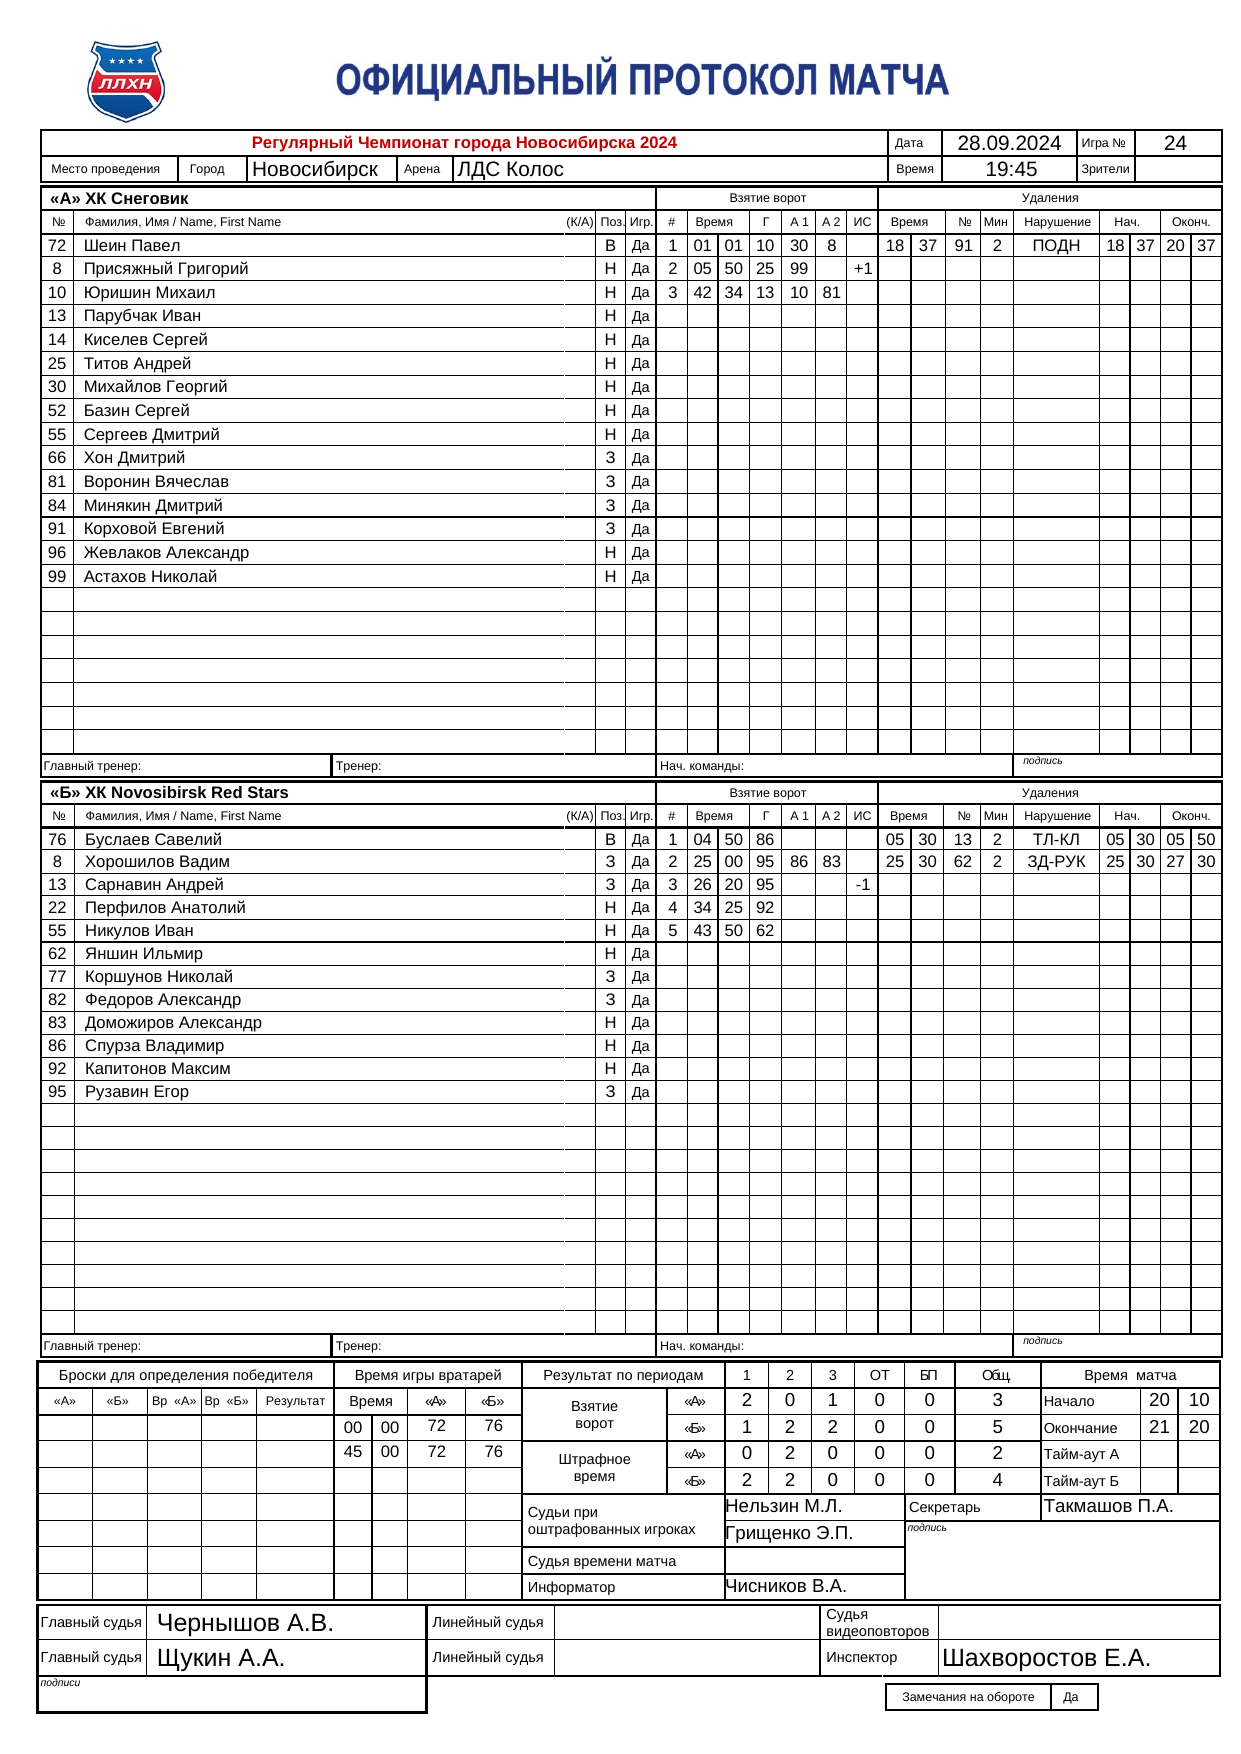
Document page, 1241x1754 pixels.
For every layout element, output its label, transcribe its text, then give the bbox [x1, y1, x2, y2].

table_cell 00 [719, 850, 749, 872]
table_cell [750, 1242, 781, 1264]
table_cell [626, 1104, 655, 1126]
table_cell 72 [408, 1416, 465, 1440]
table_cell 2 [726, 1468, 768, 1493]
table_cell [782, 966, 815, 987]
table_cell [688, 494, 717, 516]
table_cell 3 [657, 281, 687, 303]
table_cell 86 [42, 1035, 74, 1057]
table_cell [719, 1173, 749, 1195]
table_cell Чернышов А.В. [147, 1606, 425, 1639]
table_cell [1100, 541, 1129, 564]
table_cell 62 [42, 943, 74, 964]
table_cell Поз. [596, 805, 625, 826]
table_cell Минякин Дмитрий [74, 494, 564, 516]
table_cell [719, 943, 749, 964]
table_cell [1131, 1265, 1160, 1287]
table_cell [688, 1288, 717, 1310]
table_cell [1100, 989, 1129, 1011]
table_cell [657, 470, 687, 493]
table_header Регулярный Чемпионат города Новосибирска 2024 [42, 131, 887, 155]
table_cell [1014, 376, 1099, 398]
table_cell 2 [769, 1415, 811, 1440]
table_cell [1100, 683, 1129, 706]
table_cell 0 [855, 1415, 904, 1440]
table_cell [981, 896, 1013, 918]
table_cell [782, 1127, 815, 1149]
table_cell [39, 1547, 92, 1573]
table_cell [688, 1311, 717, 1333]
table_cell «А» [408, 1389, 465, 1413]
table_cell [847, 829, 877, 849]
table_cell [879, 257, 910, 280]
table_cell Хон Дмитрий [74, 446, 564, 469]
table_cell Н [596, 896, 625, 918]
table_cell [626, 1173, 655, 1195]
table_cell [688, 966, 717, 987]
table_cell «Б» [93, 1389, 147, 1413]
table_cell [750, 966, 781, 987]
table_cell [879, 1173, 910, 1195]
table_cell [912, 376, 945, 398]
table_cell [1100, 1219, 1129, 1241]
table_cell [782, 1012, 815, 1033]
table_cell [912, 1150, 943, 1172]
table_cell [1161, 730, 1190, 753]
table_cell [626, 1242, 655, 1264]
table_cell [1100, 1035, 1129, 1057]
table_cell [1161, 257, 1190, 280]
table_cell [782, 989, 815, 1011]
table_cell 43 [688, 920, 717, 941]
table_cell [688, 588, 717, 611]
table_cell Мин [981, 805, 1013, 826]
table_cell 3 [657, 874, 687, 895]
table_cell [750, 423, 781, 445]
table_header Удаления [879, 188, 1221, 209]
table_cell Штрафное время [523, 1442, 666, 1493]
table_cell [1100, 281, 1129, 303]
table_cell [688, 1035, 717, 1057]
table_cell Нач. команды: [657, 755, 1012, 776]
table_cell [1131, 943, 1160, 964]
table_cell [39, 1494, 92, 1520]
table_cell [596, 612, 625, 634]
table_cell [626, 1219, 655, 1241]
table_cell [202, 1494, 256, 1520]
table_cell [981, 943, 1013, 964]
table_cell [816, 707, 846, 729]
table_cell 52 [42, 399, 73, 422]
table_cell 50 [719, 829, 749, 849]
table_cell [596, 1242, 625, 1264]
table_cell [719, 470, 749, 493]
table_cell 95 [42, 1081, 74, 1103]
table_cell [1161, 1196, 1190, 1218]
table_cell [1131, 305, 1160, 327]
table_cell 37 [912, 235, 945, 256]
table_cell [148, 1494, 201, 1520]
table_cell [428, 1677, 882, 1711]
table_header ОТ [855, 1363, 904, 1387]
table_cell [981, 1035, 1013, 1057]
table_cell [565, 1150, 595, 1172]
table_cell [657, 636, 687, 658]
table_cell [596, 1288, 625, 1310]
table_cell [688, 376, 717, 398]
table_cell [847, 707, 877, 729]
table_cell [782, 352, 815, 374]
table_cell Да [626, 896, 655, 918]
table_cell [782, 423, 815, 445]
table_cell [1161, 494, 1190, 516]
table_cell [1014, 1081, 1099, 1103]
table_cell [1131, 1242, 1160, 1264]
table_cell [719, 1196, 749, 1218]
table_cell [946, 707, 980, 729]
table_cell [847, 1127, 877, 1149]
table_cell [847, 494, 877, 516]
table_cell [782, 470, 815, 493]
table_cell Н [596, 920, 625, 941]
table_cell [944, 1127, 980, 1149]
table_cell [750, 446, 781, 469]
table_header Броски для определения победителя [39, 1363, 333, 1387]
table_cell [657, 1288, 687, 1310]
table_cell 0 [726, 1442, 768, 1467]
table_cell Н [596, 943, 625, 964]
table_cell [1014, 683, 1099, 706]
table_cell Игр. [626, 805, 655, 826]
table_cell [657, 518, 687, 540]
table_cell 8 [42, 257, 73, 280]
table_cell [1192, 1196, 1221, 1218]
table_cell Да [626, 399, 655, 422]
table_cell [750, 1035, 781, 1057]
table_cell 2 [769, 1468, 811, 1493]
table_cell [626, 1265, 655, 1287]
table_cell [782, 943, 815, 964]
table_cell [555, 1606, 819, 1639]
table_cell В [596, 235, 625, 256]
table_cell [148, 1547, 201, 1573]
table_cell Парубчак Иван [74, 305, 564, 327]
table_cell [1161, 1242, 1190, 1264]
table_cell [42, 1265, 74, 1287]
table_cell [1131, 1104, 1160, 1126]
table_cell [782, 1150, 815, 1172]
table_cell Да [626, 1035, 655, 1057]
table_cell [944, 1242, 980, 1264]
table_cell Нач. [1100, 805, 1160, 826]
table_cell [335, 1494, 371, 1520]
table_cell З [596, 494, 625, 516]
table_cell [1161, 470, 1190, 493]
table_cell 55 [42, 920, 74, 941]
table_cell № [944, 805, 980, 826]
table_cell 2 [657, 257, 687, 280]
table_cell Фамилия, Имя / Name, First Name [74, 211, 565, 233]
table_cell Секретарь [906, 1495, 1040, 1520]
table_cell [782, 588, 815, 611]
table_cell [1131, 1196, 1160, 1218]
table_cell [782, 1081, 815, 1103]
table_cell [782, 376, 815, 398]
table_cell [1161, 518, 1190, 540]
table_cell [1131, 1012, 1160, 1033]
table_cell [657, 1127, 687, 1149]
table_cell [847, 352, 877, 374]
table_cell «Б» [668, 1468, 724, 1493]
table_cell [912, 565, 945, 587]
table_cell [719, 1081, 749, 1103]
table_cell Нач. команды: [657, 1335, 1012, 1356]
table_cell [847, 896, 877, 918]
table_header 1 [726, 1363, 768, 1387]
table_cell [1192, 565, 1221, 587]
table_cell [847, 423, 877, 445]
table_cell Результат [257, 1389, 333, 1413]
table_cell [257, 1441, 333, 1467]
table_cell [816, 446, 846, 469]
table_cell [816, 1104, 846, 1126]
table_cell 30 [912, 829, 943, 849]
table_cell [750, 1150, 781, 1172]
table_cell Сергеев Дмитрий [74, 423, 564, 445]
table_cell [1192, 494, 1221, 516]
table_cell [750, 707, 781, 729]
table_cell [1131, 707, 1160, 729]
table_cell Щукин А.А. [147, 1640, 425, 1675]
table_cell [912, 1104, 943, 1126]
table_cell [750, 1104, 781, 1126]
table_cell [1192, 352, 1221, 374]
table_cell [981, 1012, 1013, 1033]
table_cell [981, 399, 1013, 422]
table_cell [981, 730, 1013, 753]
table_cell [42, 1150, 74, 1172]
table_cell Михайлов Георгий [74, 376, 564, 398]
table_cell [912, 470, 945, 493]
table_cell 2 [981, 850, 1013, 872]
table_cell [981, 494, 1013, 516]
table_cell [879, 494, 910, 516]
table_cell [719, 518, 749, 540]
table_cell [373, 1547, 407, 1573]
table_cell [1014, 446, 1099, 469]
table_cell Главный тренер: [42, 1335, 330, 1356]
table_cell [816, 1265, 846, 1287]
table_cell [75, 1242, 564, 1264]
table_cell [816, 989, 846, 1011]
table_cell [565, 541, 595, 564]
table_cell [847, 235, 877, 256]
table_cell 19:45 [943, 157, 1076, 181]
table_cell [981, 565, 1013, 587]
table_cell [981, 989, 1013, 1011]
table_cell 0 [905, 1442, 954, 1467]
table_cell Н [596, 399, 625, 422]
table_cell [1192, 896, 1221, 918]
table_cell [981, 920, 1013, 941]
table_cell [981, 874, 1013, 895]
table_cell Арена [398, 157, 452, 181]
table_cell [1014, 541, 1099, 564]
table_cell [847, 1150, 877, 1172]
table_cell [688, 305, 717, 327]
table_cell [912, 541, 945, 564]
table_cell [688, 328, 717, 351]
table_cell [912, 874, 943, 895]
table_cell [847, 328, 877, 351]
table_cell [257, 1494, 333, 1520]
table_cell подпись [1014, 1335, 1221, 1356]
table_cell Никулов Иван [75, 920, 564, 941]
table_cell Яншин Ильмир [75, 943, 564, 964]
table_cell [912, 281, 945, 303]
table_cell [1014, 494, 1099, 516]
table_header Результат по периодам [523, 1363, 724, 1387]
table_cell [565, 1012, 595, 1033]
table_cell [981, 1127, 1013, 1149]
table_cell [847, 636, 877, 658]
table_cell [565, 1127, 595, 1149]
table_cell [912, 257, 945, 280]
table_cell [981, 1219, 1013, 1241]
table_cell Судьи при оштрафованных игроках [523, 1495, 724, 1546]
table_cell [1100, 1265, 1129, 1287]
table_cell 82 [42, 989, 74, 1011]
table_cell Главный тренер: [42, 755, 330, 776]
table_cell [1161, 943, 1190, 964]
table_cell [1014, 1035, 1099, 1057]
table_cell [1131, 1288, 1160, 1310]
table_cell Вр «А» [148, 1389, 201, 1413]
table_cell З [596, 989, 625, 1011]
table_cell [565, 874, 595, 895]
table_cell Юришин Михаил [74, 281, 564, 303]
table_cell [1161, 1081, 1190, 1103]
table_cell 00 [373, 1441, 407, 1467]
table_cell [816, 352, 846, 374]
table_cell 05 [688, 257, 717, 280]
table_cell [847, 1012, 877, 1033]
table_cell [1100, 588, 1129, 611]
table_cell 72 [408, 1441, 465, 1467]
table_cell Н [596, 541, 625, 564]
table_cell [74, 659, 564, 682]
table_cell [1131, 328, 1160, 351]
table_cell [946, 541, 980, 564]
table_cell «Б » [466, 1389, 521, 1413]
table_cell Зрители [1078, 157, 1134, 181]
table_cell [688, 565, 717, 587]
table_cell 76 [466, 1416, 521, 1440]
table_cell [1100, 874, 1129, 895]
table_cell [657, 1196, 687, 1218]
table_cell [981, 659, 1013, 682]
table_cell [847, 1311, 877, 1333]
table_cell Время [688, 211, 749, 233]
table_cell [912, 659, 945, 682]
table_cell [75, 1265, 564, 1287]
table_cell [688, 1196, 717, 1218]
table_cell [946, 328, 980, 351]
table_cell Астахов Николай [74, 565, 564, 587]
table_cell [1014, 920, 1099, 941]
table_cell [202, 1468, 256, 1493]
table_cell [1179, 1468, 1219, 1493]
table_cell [42, 1311, 74, 1333]
table_cell ИС [847, 211, 877, 233]
table_cell Н [596, 1012, 625, 1033]
table_cell [847, 1104, 877, 1126]
table_cell [912, 1311, 943, 1333]
table_cell [1192, 989, 1221, 1011]
table_cell 20 [1161, 235, 1190, 256]
table_cell [1131, 257, 1160, 280]
table_cell [565, 1242, 595, 1264]
table_cell [946, 376, 980, 398]
table_cell 30 [912, 850, 943, 872]
table_cell [847, 281, 877, 303]
table_cell [944, 1058, 980, 1079]
table_cell [688, 1127, 717, 1149]
table_cell [1100, 1173, 1129, 1195]
table_cell [719, 1311, 749, 1333]
table_cell «А» [668, 1389, 724, 1413]
table_cell [981, 281, 1013, 303]
table_cell Да [626, 989, 655, 1011]
table_cell [750, 1127, 781, 1149]
table_cell 25 [688, 850, 717, 872]
table_cell [202, 1547, 256, 1573]
table_cell [879, 707, 910, 729]
table_cell [1014, 659, 1099, 682]
table_cell [1192, 966, 1221, 987]
table_cell [596, 1150, 625, 1172]
table_header Время матча [1042, 1363, 1219, 1387]
table_cell [879, 989, 910, 1011]
table_cell 66 [42, 446, 73, 469]
table_cell Тайм-аут А [1042, 1441, 1140, 1467]
table_cell [1100, 920, 1129, 941]
table_cell [1131, 874, 1160, 895]
table_cell [782, 636, 815, 658]
table_cell [1014, 1288, 1099, 1310]
table_cell [74, 707, 564, 729]
table_cell [816, 612, 846, 634]
table_cell [719, 1242, 749, 1264]
table_cell [257, 1521, 333, 1546]
table_cell [1100, 376, 1129, 398]
table_cell 1 [726, 1415, 768, 1440]
table_cell [1192, 399, 1221, 422]
table_cell [879, 352, 910, 374]
table_cell [847, 943, 877, 964]
table_cell [565, 1104, 595, 1126]
table_cell 55 [42, 423, 73, 445]
table_cell Линейный судья [428, 1640, 554, 1675]
table_cell Корховой Евгений [74, 518, 564, 540]
table_cell [719, 1127, 749, 1149]
table_cell [946, 423, 980, 445]
table_cell [879, 588, 910, 611]
table_cell 01 [688, 235, 717, 256]
table_cell [1161, 565, 1190, 587]
table_cell [1100, 305, 1129, 327]
table_cell З [596, 966, 625, 987]
table_cell [657, 1242, 687, 1264]
table_cell [847, 1219, 877, 1241]
table_cell 1 [657, 829, 687, 849]
table_cell [688, 1173, 717, 1195]
table_cell [879, 446, 910, 469]
table_cell [657, 565, 687, 587]
table_cell [1014, 352, 1099, 374]
table_cell [257, 1574, 333, 1599]
table_cell [912, 683, 945, 706]
table_cell Время [335, 1389, 407, 1413]
table_cell 5 [657, 920, 687, 941]
table_cell [555, 1640, 819, 1675]
table_cell 10 [42, 281, 73, 303]
table_cell [1014, 707, 1099, 729]
table_cell 0 [812, 1468, 854, 1493]
table_cell [596, 1104, 625, 1126]
table_cell [879, 565, 910, 587]
table_cell [816, 829, 846, 849]
table_header Общ. [956, 1363, 1040, 1387]
table_cell [782, 896, 815, 918]
table_cell [847, 376, 877, 398]
table_cell [816, 659, 846, 682]
table_cell [981, 1150, 1013, 1172]
table_cell [1131, 1150, 1160, 1172]
table_cell [981, 352, 1013, 374]
table_cell [657, 989, 687, 1011]
table_cell [782, 1058, 815, 1079]
table_cell [719, 541, 749, 564]
table_cell [565, 494, 595, 516]
table_cell [750, 1265, 781, 1287]
table_cell Да [626, 1058, 655, 1079]
table_cell [1014, 399, 1099, 422]
table_cell 86 [782, 850, 815, 872]
table_cell [719, 1012, 749, 1033]
table_cell [1192, 920, 1221, 941]
table_cell [719, 1265, 749, 1287]
table_cell [750, 494, 781, 516]
table_cell [944, 1288, 980, 1310]
table_cell Да [626, 850, 655, 872]
table_cell [719, 423, 749, 445]
table_cell [847, 683, 877, 706]
table_cell [782, 874, 815, 895]
table_cell [74, 588, 564, 611]
table_cell [847, 850, 877, 872]
table_cell [816, 1035, 846, 1057]
table_cell 34 [688, 896, 717, 918]
table_cell [565, 966, 595, 987]
table_cell [626, 1127, 655, 1149]
table_cell ПОДН [1014, 235, 1099, 256]
table_cell [688, 1242, 717, 1264]
table_cell [816, 305, 846, 327]
table_cell [626, 1150, 655, 1172]
table_cell [912, 730, 945, 753]
table_cell 4 [657, 896, 687, 918]
table_cell [657, 1081, 687, 1103]
table_cell [1161, 352, 1190, 374]
table_cell 30 [1131, 829, 1160, 849]
table_cell [565, 1219, 595, 1241]
table_cell З [596, 850, 625, 872]
table_cell [657, 943, 687, 964]
table_cell [719, 352, 749, 374]
table_cell [912, 399, 945, 422]
table_cell «А» [39, 1389, 92, 1413]
table_cell [42, 730, 73, 753]
table_cell [946, 636, 980, 658]
table_cell 01 [719, 235, 749, 256]
table_cell 3 [956, 1389, 1040, 1413]
table_cell [879, 1035, 910, 1057]
table_cell [912, 1035, 943, 1057]
table_cell [565, 850, 595, 872]
table_cell [688, 1150, 717, 1172]
table_cell 20 [1179, 1415, 1219, 1440]
table_cell [257, 1416, 333, 1440]
table_cell [688, 541, 717, 564]
table_cell [816, 1150, 846, 1172]
table_cell [750, 989, 781, 1011]
table_cell [626, 707, 655, 729]
table_cell [74, 612, 564, 634]
table_cell [1014, 896, 1099, 918]
table_cell [912, 1127, 943, 1149]
table_cell [981, 588, 1013, 611]
table_cell [912, 328, 945, 351]
table_cell [719, 966, 749, 987]
table_cell 86 [750, 829, 781, 849]
table_cell [879, 1012, 910, 1033]
table_cell [816, 541, 846, 564]
table_cell [944, 874, 980, 895]
table_cell [657, 1173, 687, 1195]
table_cell [944, 1265, 980, 1287]
table_cell [1100, 1081, 1129, 1103]
table_cell подпись [906, 1522, 1219, 1599]
table_cell Такмашов П.А. [1042, 1495, 1219, 1520]
table_header 3 [812, 1363, 854, 1387]
table_cell [750, 541, 781, 564]
table_cell [782, 399, 815, 422]
table_cell [719, 707, 749, 729]
table_cell [782, 328, 815, 351]
table_cell Капитонов Максим [75, 1058, 564, 1079]
table_cell 8 [42, 850, 74, 872]
table_cell [657, 683, 687, 706]
table_cell 05 [1161, 829, 1190, 849]
table_cell [946, 518, 980, 540]
table_cell 37 [1192, 235, 1221, 256]
table_cell 13 [42, 305, 73, 327]
table_header 2 [769, 1363, 811, 1387]
table_cell Да [626, 446, 655, 469]
table_cell [1192, 423, 1221, 445]
table_cell [657, 494, 687, 516]
table_cell [750, 1196, 781, 1218]
table_cell [1192, 1035, 1221, 1057]
table_cell [1161, 612, 1190, 634]
table_cell 2 [956, 1442, 1040, 1467]
table_cell [1161, 1173, 1190, 1195]
table_cell 13 [42, 874, 74, 895]
table_cell [565, 1081, 595, 1103]
table_cell [981, 966, 1013, 987]
table_cell [1014, 730, 1099, 753]
table_cell [944, 1081, 980, 1103]
table_cell [1131, 541, 1160, 564]
table_cell [75, 1196, 564, 1218]
table_cell 72 [42, 235, 73, 256]
table_cell [981, 1196, 1013, 1218]
table_cell Присяжный Григорий [74, 257, 564, 280]
table_cell [148, 1416, 201, 1440]
table_cell Коршунов Николай [75, 966, 564, 987]
table_cell Н [596, 565, 625, 587]
table_cell [1192, 305, 1221, 327]
table_cell [1161, 966, 1190, 987]
table_cell [847, 305, 877, 327]
table_cell [408, 1547, 465, 1573]
table_cell [946, 588, 980, 611]
table_cell 13 [944, 829, 980, 849]
table_cell [981, 707, 1013, 729]
table_cell [981, 1288, 1013, 1310]
table_cell [816, 1219, 846, 1241]
table_cell [596, 1265, 625, 1287]
table_cell Время [879, 805, 943, 826]
table_cell 1 [657, 235, 687, 256]
table_cell [1192, 1265, 1221, 1287]
table_cell [202, 1441, 256, 1467]
table_cell [657, 305, 687, 327]
table_cell Информатор [523, 1575, 724, 1599]
table_cell [148, 1468, 201, 1493]
table_cell [944, 896, 980, 918]
table_cell [1014, 612, 1099, 634]
table_cell Время [688, 805, 749, 826]
table_cell [946, 257, 980, 280]
table_cell [42, 707, 73, 729]
table_cell Титов Андрей [74, 352, 564, 374]
table_cell [981, 1242, 1013, 1264]
table_cell [657, 1012, 687, 1033]
table_cell [1161, 659, 1190, 682]
table_cell [565, 423, 595, 445]
table_cell [816, 1012, 846, 1033]
table_cell [565, 1035, 595, 1057]
table_cell [1192, 470, 1221, 493]
table_cell [39, 1416, 92, 1440]
table_cell (К/А) [565, 805, 595, 826]
table_cell [782, 1311, 815, 1333]
table_cell [1161, 1311, 1190, 1333]
table_cell [1014, 1012, 1099, 1033]
table_cell Время [889, 157, 941, 181]
table_cell [946, 281, 980, 303]
table_cell [565, 612, 595, 634]
table_cell [944, 1012, 980, 1033]
table_cell [42, 659, 73, 682]
table_cell [1161, 989, 1190, 1011]
table_cell 99 [42, 565, 73, 587]
table_cell [335, 1574, 371, 1599]
table_cell Место проведения [42, 157, 177, 181]
table_cell [912, 943, 943, 964]
table_cell Спурза Владимир [75, 1035, 564, 1057]
table_cell [981, 446, 1013, 469]
table_cell [1100, 565, 1129, 587]
table_cell 25 [879, 850, 910, 872]
table_cell [981, 1104, 1013, 1126]
table_cell Да [626, 518, 655, 540]
table_cell [42, 588, 73, 611]
table_cell [946, 305, 980, 327]
table_cell [816, 1127, 846, 1149]
table_cell [596, 730, 625, 753]
table_cell [1014, 1219, 1099, 1241]
table_cell [657, 1265, 687, 1287]
table_header Взятие ворот [657, 188, 877, 209]
table_cell [688, 1012, 717, 1033]
table_cell [1131, 1219, 1160, 1241]
table_cell [626, 1196, 655, 1218]
table_cell [719, 659, 749, 682]
table_cell [688, 612, 717, 634]
table_cell [39, 1441, 92, 1467]
table_cell [912, 446, 945, 469]
table_cell [946, 683, 980, 706]
table_cell 25 [1100, 850, 1129, 872]
table_cell З [596, 446, 625, 469]
table_cell [816, 518, 846, 540]
table_cell [1161, 683, 1190, 706]
table_cell [782, 829, 815, 849]
table_cell [565, 989, 595, 1011]
table_cell [816, 1242, 846, 1264]
table_cell ЗД-РУК [1014, 850, 1099, 872]
table_cell [1100, 943, 1129, 964]
table_cell Главный судья [39, 1606, 146, 1639]
table_cell Окончание [1042, 1415, 1140, 1440]
table_cell [946, 494, 980, 516]
table_cell [719, 1288, 749, 1310]
table_cell [1179, 1441, 1219, 1467]
table_header «Б» ХК Novosibirsk Red Stars [42, 783, 655, 803]
table_cell 8 [816, 235, 846, 256]
table_cell [879, 281, 910, 303]
table_cell Оконч. [1161, 211, 1221, 233]
table_cell [944, 1150, 980, 1172]
table_cell [847, 541, 877, 564]
table_cell Грищенко Э.П. [726, 1521, 904, 1546]
table_cell [944, 1219, 980, 1241]
table_cell Игр. [626, 211, 655, 233]
table_cell 45 [335, 1441, 371, 1467]
table_cell [719, 730, 749, 753]
table_cell [782, 446, 815, 469]
table_cell [626, 683, 655, 706]
table_cell [1100, 518, 1129, 540]
table_cell 96 [42, 541, 73, 564]
table_cell [879, 1127, 910, 1149]
table_cell [750, 636, 781, 658]
table_cell [981, 636, 1013, 658]
table_cell Тайм-аут Б [1042, 1468, 1140, 1493]
table_cell ИС [847, 805, 877, 826]
table_cell [1161, 636, 1190, 658]
table_cell 37 [1131, 235, 1160, 256]
table_cell [782, 518, 815, 540]
table_cell Новосибирск [248, 157, 396, 181]
table_cell 4 [956, 1468, 1040, 1493]
table_cell [1161, 920, 1190, 941]
table_cell [879, 1058, 910, 1079]
table_cell 81 [42, 470, 73, 493]
table_cell [596, 683, 625, 706]
table_cell [719, 1219, 749, 1241]
table_cell [688, 943, 717, 964]
table_cell [879, 943, 910, 964]
table_cell [1014, 423, 1099, 445]
table_header Замечания на обороте [887, 1685, 1050, 1709]
table_cell [883, 1677, 1220, 1681]
table_header Да [1052, 1685, 1097, 1709]
table_cell [816, 376, 846, 398]
table_cell [981, 1081, 1013, 1103]
table_cell [1100, 1196, 1129, 1218]
table_cell [816, 423, 846, 445]
table_cell 0 [905, 1468, 954, 1493]
table_cell [565, 1173, 595, 1195]
table_cell [1014, 281, 1099, 303]
table_cell [1161, 1127, 1190, 1149]
table_cell [816, 470, 846, 493]
table_cell [750, 1173, 781, 1195]
table_cell [1014, 1058, 1099, 1079]
table_cell З [596, 874, 625, 895]
table_cell А 2 [816, 211, 846, 233]
table_header 28.09.2024 [943, 131, 1076, 155]
table_cell 0 [769, 1389, 811, 1413]
table_cell [719, 305, 749, 327]
table_cell [335, 1521, 371, 1546]
table_cell Да [626, 305, 655, 327]
table_cell 62 [944, 850, 980, 872]
table_cell Да [626, 874, 655, 895]
table_cell [847, 920, 877, 941]
table_cell [74, 730, 564, 753]
table_cell [565, 518, 595, 540]
table_cell А 1 [782, 805, 815, 826]
table_cell [719, 376, 749, 398]
table_cell [847, 446, 877, 469]
table_cell [1131, 966, 1160, 987]
table_cell Да [626, 423, 655, 445]
table_cell [688, 470, 717, 493]
table_cell [39, 1574, 92, 1599]
table_cell [944, 1104, 980, 1126]
table_cell [626, 612, 655, 634]
table_cell [879, 376, 910, 398]
table_cell [782, 494, 815, 516]
table_cell [1161, 1219, 1190, 1241]
table_cell [944, 989, 980, 1011]
table_cell Нарушение [1014, 805, 1099, 826]
table_cell [1131, 612, 1160, 634]
table_cell [75, 1104, 564, 1126]
table_cell [657, 541, 687, 564]
table_cell Н [596, 281, 625, 303]
table_cell [816, 399, 846, 422]
table_cell [719, 1035, 749, 1057]
table_cell [816, 943, 846, 964]
table_cell [879, 470, 910, 493]
table_cell [912, 494, 945, 516]
table_cell [93, 1574, 147, 1599]
table_cell [74, 636, 564, 658]
table_cell З [596, 1081, 625, 1103]
table_cell [912, 423, 945, 445]
table_cell [1141, 1468, 1177, 1493]
table_cell [466, 1494, 521, 1520]
table_cell [688, 707, 717, 729]
table_cell [1014, 588, 1099, 611]
table_cell [719, 494, 749, 516]
table_cell [816, 1058, 846, 1079]
table_cell [912, 1265, 943, 1287]
table_cell [816, 1081, 846, 1103]
table_cell [565, 1058, 595, 1079]
table_cell 25 [42, 352, 73, 374]
table_cell [1100, 1288, 1129, 1310]
table_cell [816, 257, 846, 280]
table_cell [688, 1219, 717, 1241]
table_cell [657, 1058, 687, 1079]
table_cell [626, 659, 655, 682]
table_cell 00 [335, 1416, 371, 1440]
table_cell [657, 659, 687, 682]
table_cell [1014, 1127, 1099, 1149]
table_cell 30 [1131, 850, 1160, 872]
table_cell 76 [42, 829, 74, 849]
table_cell [981, 683, 1013, 706]
table_cell 30 [782, 235, 815, 256]
table_cell Рузавин Егор [75, 1081, 564, 1103]
table_cell [1192, 518, 1221, 540]
table_cell Да [626, 352, 655, 374]
table_cell [657, 1219, 687, 1241]
table_cell [1100, 1242, 1129, 1264]
table_cell [1131, 659, 1160, 682]
table_cell Воронин Вячеслав [74, 470, 564, 493]
table_cell [1100, 423, 1129, 445]
table_cell Да [626, 920, 655, 941]
table_cell [816, 730, 846, 753]
table_cell 10 [782, 281, 815, 303]
table_cell [1014, 943, 1099, 964]
table_cell [1192, 1242, 1221, 1264]
table_cell [1014, 1265, 1099, 1287]
table_cell [1161, 399, 1190, 422]
table_cell [1192, 1150, 1221, 1172]
table_cell Вр «Б» [202, 1389, 256, 1413]
table_cell [657, 1035, 687, 1057]
table_cell [1100, 1104, 1129, 1126]
table_cell [1100, 494, 1129, 516]
table_cell [750, 470, 781, 493]
table_cell [816, 920, 846, 941]
table_cell Да [626, 494, 655, 516]
table_cell [565, 446, 595, 469]
table_cell [565, 1311, 595, 1333]
table_cell 25 [750, 257, 781, 280]
table_cell Нарушение [1014, 211, 1099, 233]
table_cell [946, 446, 980, 469]
table_cell [688, 352, 717, 374]
table_cell [847, 1288, 877, 1310]
table_cell [1100, 352, 1129, 374]
table_cell [1100, 446, 1129, 469]
table_cell 18 [879, 235, 910, 256]
table_cell З [596, 518, 625, 540]
table_cell [1161, 707, 1190, 729]
table_cell [626, 636, 655, 658]
table_cell 22 [42, 896, 74, 918]
table_cell [981, 1311, 1013, 1333]
table_cell [1014, 518, 1099, 540]
table_cell [816, 896, 846, 918]
table_header Игра № [1078, 131, 1134, 155]
table_cell [1014, 1104, 1099, 1126]
table_cell Да [626, 541, 655, 564]
table_cell [912, 1012, 943, 1033]
table_cell [1192, 446, 1221, 469]
table_cell 83 [42, 1012, 74, 1033]
table_cell [912, 352, 945, 374]
table_cell 26 [688, 874, 717, 895]
table_cell 04 [688, 829, 717, 849]
table_cell [1192, 683, 1221, 706]
table_cell [912, 1081, 943, 1103]
table_cell Фамилия, Имя / Name, First Name [75, 805, 565, 826]
table_cell [75, 1288, 564, 1310]
table_cell [42, 1173, 74, 1195]
table_cell 27 [1161, 850, 1190, 872]
table_cell [981, 376, 1013, 398]
table_cell [1014, 470, 1099, 493]
table_cell [1161, 446, 1190, 469]
table_cell [981, 541, 1013, 564]
table_cell [657, 730, 687, 753]
table_cell [257, 1468, 333, 1493]
table_cell Да [626, 829, 655, 849]
table_cell [596, 1173, 625, 1195]
table_cell [1192, 376, 1221, 398]
table_cell «Б» [668, 1415, 724, 1440]
table_cell Да [626, 966, 655, 987]
table_cell [816, 966, 846, 987]
table_cell [782, 612, 815, 634]
table_cell [719, 446, 749, 469]
table_cell Да [626, 1012, 655, 1033]
table_cell ТЛ-КЛ [1014, 829, 1099, 849]
table_cell [879, 636, 910, 658]
table_cell [816, 328, 846, 351]
table_cell [782, 1035, 815, 1057]
table_cell [750, 1288, 781, 1310]
table_cell [782, 1173, 815, 1195]
table_cell 2 [726, 1389, 768, 1413]
table_cell [1192, 730, 1221, 753]
table_cell [408, 1574, 465, 1599]
table_cell [74, 683, 564, 706]
table_cell 2 [769, 1442, 811, 1467]
table_cell Взятие ворот [523, 1389, 666, 1440]
table_cell 5 [956, 1415, 1040, 1440]
table_cell [42, 1196, 74, 1218]
table_cell 95 [750, 850, 781, 872]
table_cell [1131, 730, 1160, 753]
table_cell [1192, 1104, 1221, 1126]
table_cell [565, 376, 595, 398]
table_cell [847, 1058, 877, 1079]
table_cell [912, 989, 943, 1011]
table_cell [879, 1150, 910, 1172]
table_cell [75, 1127, 564, 1149]
table_cell [847, 730, 877, 753]
table_cell [1161, 423, 1190, 445]
table_cell [1100, 730, 1129, 753]
table_cell [1131, 446, 1160, 469]
table_cell [782, 1104, 815, 1126]
table_cell [719, 683, 749, 706]
table_cell 92 [750, 896, 781, 918]
table_cell [626, 1288, 655, 1310]
table_cell [879, 1219, 910, 1241]
table_cell [750, 518, 781, 540]
table_cell 10 [1179, 1389, 1219, 1413]
table_cell [1161, 328, 1190, 351]
table_cell [657, 446, 687, 469]
table_cell [1100, 470, 1129, 493]
table_cell [688, 1265, 717, 1287]
table_cell [408, 1494, 465, 1520]
table_cell [847, 518, 877, 540]
table_cell [1192, 636, 1221, 658]
table_cell [782, 707, 815, 729]
table_cell [1192, 612, 1221, 634]
table_cell [1100, 612, 1129, 634]
table_cell [847, 1173, 877, 1195]
table_cell [847, 989, 877, 1011]
table_cell [335, 1468, 371, 1493]
table_cell Н [596, 376, 625, 398]
table_cell # [657, 805, 687, 826]
table_cell [688, 423, 717, 445]
table_cell [1100, 636, 1129, 658]
table_cell [1192, 1219, 1221, 1241]
table_cell [1161, 305, 1190, 327]
table_cell [1131, 636, 1160, 658]
table_cell [750, 1058, 781, 1079]
table_cell [1131, 1035, 1160, 1057]
table_cell [335, 1547, 371, 1573]
table_cell Нельзин М.Л. [726, 1495, 904, 1520]
table_cell ЛДС Колос [454, 157, 887, 181]
table_cell [657, 707, 687, 729]
table_cell [1161, 1012, 1190, 1033]
table_cell [1192, 541, 1221, 564]
table_cell 25 [719, 896, 749, 918]
table_cell 30 [42, 376, 73, 398]
table_cell [912, 1058, 943, 1079]
table_cell [257, 1547, 333, 1573]
table_cell Инспектор [821, 1640, 938, 1675]
table_cell 0 [855, 1389, 904, 1413]
table_cell [565, 683, 595, 706]
table_cell [657, 352, 687, 374]
table_cell 30 [1192, 850, 1221, 872]
table_cell Линейный судья [428, 1606, 554, 1639]
table_cell [1100, 707, 1129, 729]
table_cell [565, 730, 595, 753]
table_cell [565, 1265, 595, 1287]
table_cell [750, 1012, 781, 1033]
table_cell [944, 1311, 980, 1333]
table_cell [981, 518, 1013, 540]
table_cell 00 [373, 1416, 407, 1440]
table_cell [688, 730, 717, 753]
table_cell А 1 [782, 211, 815, 233]
table_cell [1100, 328, 1129, 351]
table_cell [1161, 1058, 1190, 1079]
table_cell [944, 966, 980, 987]
table_cell [1192, 1058, 1221, 1079]
table_cell [75, 1150, 564, 1172]
table_cell [912, 1196, 943, 1218]
table_cell [565, 565, 595, 587]
table_cell [565, 1288, 595, 1310]
table_cell [879, 1288, 910, 1310]
table_cell [981, 470, 1013, 493]
table_cell [946, 730, 980, 753]
table_cell Н [596, 423, 625, 445]
table_cell Да [626, 1081, 655, 1103]
table_cell Да [626, 235, 655, 256]
table_cell [782, 1242, 815, 1264]
table_cell [688, 636, 717, 658]
table_cell [1014, 1173, 1099, 1195]
table_cell [42, 1104, 74, 1126]
table_cell 81 [816, 281, 846, 303]
table_cell [1014, 257, 1099, 280]
table_cell [981, 1173, 1013, 1195]
table_cell 62 [750, 920, 781, 941]
table_cell [981, 1058, 1013, 1079]
table_cell В [596, 829, 625, 849]
table_cell Чисников В.А. [726, 1575, 904, 1599]
table_cell [847, 1035, 877, 1057]
table_cell [148, 1521, 201, 1546]
table_cell [946, 352, 980, 374]
table_cell [596, 636, 625, 658]
table_cell [912, 896, 943, 918]
table_cell [847, 470, 877, 493]
table_cell [879, 1081, 910, 1103]
table_cell 2 [981, 829, 1013, 849]
table_cell [750, 376, 781, 398]
table_cell Н [596, 305, 625, 327]
table_cell [750, 328, 781, 351]
table_cell 0 [905, 1389, 954, 1413]
table_cell [42, 636, 73, 658]
table_cell [466, 1574, 521, 1599]
table_cell [750, 588, 781, 611]
table_cell [373, 1494, 407, 1520]
table_cell [75, 1311, 564, 1333]
table_cell [1141, 1441, 1177, 1467]
table_cell [1014, 1150, 1099, 1172]
table_cell [93, 1547, 147, 1573]
table_cell [93, 1416, 147, 1440]
table_cell [596, 1219, 625, 1241]
table_cell [782, 730, 815, 753]
table_cell [1100, 966, 1129, 987]
table_cell [1014, 966, 1099, 987]
table_cell [1131, 920, 1160, 941]
table_cell Да [626, 376, 655, 398]
table_cell [879, 1196, 910, 1218]
table_cell [782, 305, 815, 327]
table_cell [565, 257, 595, 280]
table_cell [688, 683, 717, 706]
table_cell [565, 470, 595, 493]
table_cell [596, 588, 625, 611]
table_cell [1192, 257, 1221, 280]
table_header 24 [1136, 131, 1221, 155]
table_cell Перфилов Анатолий [75, 896, 564, 918]
table_cell 77 [42, 966, 74, 987]
table_cell [879, 1242, 910, 1264]
table_cell [657, 423, 687, 445]
table_cell [1161, 1265, 1190, 1287]
table_header Взятие ворот [657, 783, 877, 803]
table_cell [42, 683, 73, 706]
table_cell [565, 707, 595, 729]
table_cell # [657, 211, 687, 233]
table_cell 50 [1192, 829, 1221, 849]
table_cell Да [626, 281, 655, 303]
table_cell [750, 565, 781, 587]
table_cell [565, 943, 595, 964]
table_cell [1161, 1104, 1190, 1126]
table_cell [657, 399, 687, 422]
table_cell [944, 920, 980, 941]
table_cell [1192, 1012, 1221, 1033]
table_cell [816, 1311, 846, 1333]
table_cell [1099, 1682, 1220, 1711]
table_cell 84 [42, 494, 73, 516]
table_cell [816, 636, 846, 658]
table_cell [750, 352, 781, 374]
table_cell [847, 612, 877, 634]
table_cell [750, 1219, 781, 1241]
table_cell -1 [847, 874, 877, 895]
table_cell 21 [1141, 1415, 1177, 1440]
table_cell Хорошилов Вадим [75, 850, 564, 872]
table_cell [847, 1081, 877, 1103]
table_cell Шеин Павел [74, 235, 564, 256]
table_cell [912, 966, 943, 987]
table_cell [1014, 989, 1099, 1011]
table_cell [782, 1196, 815, 1218]
table_cell [912, 1242, 943, 1264]
table_cell [202, 1521, 256, 1546]
table_cell Н [596, 1058, 625, 1079]
table_cell [782, 565, 815, 587]
table_cell [657, 1150, 687, 1172]
table_cell [816, 565, 846, 587]
table_cell [1131, 423, 1160, 445]
table_cell [1161, 588, 1190, 611]
table_cell [912, 1219, 943, 1241]
table_cell [847, 588, 877, 611]
table_cell 05 [1100, 829, 1129, 849]
table_cell [1161, 281, 1190, 303]
table_cell [688, 659, 717, 682]
table_cell 14 [42, 328, 73, 351]
table_cell [1100, 896, 1129, 918]
table_cell [657, 612, 687, 634]
table_cell подписи [39, 1677, 425, 1711]
table_cell [657, 966, 687, 987]
table_cell [408, 1521, 465, 1546]
table_cell [939, 1606, 1219, 1639]
table_cell [912, 612, 945, 634]
table_cell 0 [855, 1442, 904, 1467]
table_cell [1014, 1311, 1099, 1333]
table_cell [1014, 305, 1099, 327]
table_cell [719, 1058, 749, 1079]
table_cell 42 [688, 281, 717, 303]
table_cell [944, 1196, 980, 1218]
table_cell [565, 896, 595, 918]
table_cell [148, 1441, 201, 1467]
table_cell Доможиров Александр [75, 1012, 564, 1033]
table_cell [750, 612, 781, 634]
table_cell [1100, 1311, 1129, 1333]
table_cell [373, 1574, 407, 1599]
table_cell [1131, 1058, 1160, 1079]
table_cell [688, 446, 717, 469]
table_cell [596, 659, 625, 682]
table_cell [596, 707, 625, 729]
table_cell [981, 612, 1013, 634]
table_cell [657, 328, 687, 351]
table_cell 10 [750, 235, 781, 256]
table_cell [39, 1521, 92, 1546]
table_cell Базин Сергей [74, 399, 564, 422]
table_cell [1192, 943, 1221, 964]
table_cell [879, 896, 910, 918]
table_cell [750, 683, 781, 706]
table_cell [719, 636, 749, 658]
table_cell [912, 518, 945, 540]
table_cell [373, 1468, 407, 1493]
table_cell [719, 1104, 749, 1126]
table_cell [75, 1219, 564, 1241]
table_cell [912, 305, 945, 327]
table_cell 95 [750, 874, 781, 895]
table_cell З [596, 470, 625, 493]
table_cell +1 [847, 257, 877, 280]
table_cell [879, 399, 910, 422]
table_cell [1100, 257, 1129, 280]
table_cell 50 [719, 920, 749, 941]
table_cell [750, 943, 781, 964]
table_cell [1131, 352, 1160, 374]
table_cell [719, 1150, 749, 1172]
table_header Дата [889, 131, 941, 155]
table_cell 92 [42, 1058, 74, 1079]
table_cell Город [179, 157, 246, 181]
table_cell [719, 565, 749, 587]
table_cell [1014, 1242, 1099, 1264]
table_cell [688, 1104, 717, 1126]
table_cell [93, 1441, 147, 1467]
table_header Удаления [879, 783, 1221, 803]
table_cell [719, 989, 749, 1011]
table_cell [596, 1127, 625, 1149]
table_cell [39, 1468, 92, 1493]
table_cell [1131, 989, 1160, 1011]
table_cell 2 [812, 1415, 854, 1440]
table_cell [1131, 896, 1160, 918]
table_cell [1131, 565, 1160, 587]
table_cell 34 [719, 281, 749, 303]
table_cell [626, 588, 655, 611]
table_cell [1131, 376, 1160, 398]
table_cell [1161, 1288, 1190, 1310]
table_cell Судья времени матча [523, 1548, 724, 1573]
table_cell [912, 636, 945, 658]
table_cell [981, 1265, 1013, 1287]
table_cell Да [626, 257, 655, 280]
table_cell [1131, 518, 1160, 540]
table_cell Шахворостов Е.А. [939, 1640, 1219, 1675]
table_cell [688, 1058, 717, 1079]
table_cell [202, 1574, 256, 1599]
table_cell [1131, 1081, 1160, 1103]
table_cell [912, 588, 945, 611]
table_cell [1161, 1150, 1190, 1172]
table_cell [565, 659, 595, 682]
table_cell [1100, 1127, 1129, 1149]
table_cell [1131, 281, 1160, 303]
table_cell [202, 1416, 256, 1440]
table_cell [1192, 1127, 1221, 1149]
table_cell [847, 1196, 877, 1218]
table_cell [657, 376, 687, 398]
table_cell [596, 1311, 625, 1333]
table_cell [1131, 683, 1160, 706]
picture [5, 28, 1179, 129]
table_cell Н [596, 1035, 625, 1057]
table_cell [912, 1173, 943, 1195]
table_cell [1100, 659, 1129, 682]
table_cell Буслаев Савелий [75, 829, 564, 849]
table_cell Н [596, 352, 625, 374]
table_cell [847, 966, 877, 987]
table_cell 0 [812, 1442, 854, 1467]
table_cell [782, 1219, 815, 1241]
table_cell [782, 659, 815, 682]
table_cell [816, 1173, 846, 1195]
table_cell [657, 1104, 687, 1126]
table_cell [657, 588, 687, 611]
table_cell [782, 1265, 815, 1287]
table_cell [1131, 1127, 1160, 1149]
table_cell [565, 829, 595, 849]
table_cell [879, 541, 910, 564]
table_cell [596, 1196, 625, 1218]
table_cell [1192, 328, 1221, 351]
table_cell [565, 920, 595, 941]
table_cell [981, 328, 1013, 351]
table_cell [688, 518, 717, 540]
table_cell Да [626, 470, 655, 493]
table_cell [565, 235, 595, 256]
table_cell [626, 1311, 655, 1333]
table_cell № [946, 211, 980, 233]
table_cell [816, 588, 846, 611]
table_cell [879, 612, 910, 634]
table_cell [1136, 157, 1221, 181]
table_cell 0 [855, 1468, 904, 1493]
table_cell [565, 588, 595, 611]
table_cell Федоров Александр [75, 989, 564, 1011]
table_cell Тренер: [333, 755, 655, 776]
table_cell Тренер: [333, 1335, 655, 1356]
table_cell [879, 423, 910, 445]
table_cell [565, 636, 595, 658]
table_cell Г [750, 211, 781, 233]
table_cell [847, 1265, 877, 1287]
table_cell 2 [981, 235, 1013, 256]
table_cell [726, 1548, 904, 1573]
table_cell [981, 257, 1013, 280]
table_cell Нач. [1100, 211, 1160, 233]
table_cell [879, 659, 910, 682]
table_cell Жевлаков Александр [74, 541, 564, 564]
table_cell [816, 683, 846, 706]
table_cell [466, 1468, 521, 1493]
table_cell [1192, 1311, 1221, 1333]
table_cell 91 [42, 518, 73, 540]
table_cell Начало [1042, 1389, 1140, 1413]
table_cell [565, 305, 595, 327]
table_cell [981, 423, 1013, 445]
table_cell [879, 920, 910, 941]
table_cell [565, 281, 595, 303]
table_cell [750, 399, 781, 422]
table_cell [944, 1035, 980, 1057]
table_cell [879, 305, 910, 327]
table_cell 0 [905, 1415, 954, 1440]
table_cell [816, 1288, 846, 1310]
table_cell [1192, 588, 1221, 611]
table_cell [1192, 1081, 1221, 1103]
table_cell Да [626, 943, 655, 964]
table_cell [847, 659, 877, 682]
table_cell [42, 1219, 74, 1241]
table_cell [1192, 659, 1221, 682]
table_cell [1100, 1058, 1129, 1079]
table_cell [1014, 636, 1099, 658]
table_cell [1131, 399, 1160, 422]
table_cell [1131, 470, 1160, 493]
table_cell Да [626, 565, 655, 587]
table_cell [1014, 1196, 1099, 1218]
table_cell [42, 1127, 74, 1149]
table_cell [816, 874, 846, 895]
table_cell Оконч. [1161, 805, 1221, 826]
table_cell 91 [946, 235, 980, 256]
table_cell [1014, 874, 1099, 895]
table_cell [1014, 328, 1099, 351]
table_cell 99 [782, 257, 815, 280]
table_cell [879, 518, 910, 540]
table_cell № [42, 211, 73, 233]
table_cell [1131, 1311, 1160, 1333]
table_cell [688, 989, 717, 1011]
table_cell [946, 399, 980, 422]
table_cell [93, 1521, 147, 1546]
table_cell [1161, 1035, 1190, 1057]
table_cell [408, 1468, 465, 1493]
table_cell [1161, 874, 1190, 895]
table_cell [944, 1173, 980, 1195]
table_cell 20 [719, 874, 749, 895]
table_header БП [905, 1363, 954, 1387]
table_cell 05 [879, 829, 910, 849]
table_cell (К/А) [565, 211, 595, 233]
table_cell [148, 1574, 201, 1599]
table_cell [879, 1311, 910, 1333]
table_cell [879, 1265, 910, 1287]
table_cell [1161, 896, 1190, 918]
table_cell [816, 1196, 846, 1218]
table_cell [565, 399, 595, 422]
table_cell 76 [466, 1441, 521, 1467]
table_cell [879, 966, 910, 987]
table_cell А 2 [816, 805, 846, 826]
table_cell [1192, 1173, 1221, 1195]
table_cell [1100, 1150, 1129, 1172]
table_cell [42, 1242, 74, 1264]
table_cell [626, 730, 655, 753]
table_cell Г [750, 805, 781, 826]
table_cell [782, 683, 815, 706]
table_cell [1014, 565, 1099, 587]
table_cell Н [596, 257, 625, 280]
table_cell [1131, 588, 1160, 611]
table_cell [1192, 874, 1221, 895]
table_cell Сарнавин Андрей [75, 874, 564, 895]
table_cell [946, 612, 980, 634]
table_cell [42, 612, 73, 634]
table_cell подпись [1014, 755, 1221, 776]
table_cell [657, 1311, 687, 1333]
table_cell [946, 565, 980, 587]
table_cell [719, 588, 749, 611]
table_cell [750, 1081, 781, 1103]
table_cell [1161, 376, 1190, 398]
table_cell 2 [657, 850, 687, 872]
table_cell [565, 1196, 595, 1218]
table_cell [750, 730, 781, 753]
table_cell № [42, 805, 74, 826]
table_cell [1131, 1173, 1160, 1195]
table_cell [879, 1104, 910, 1126]
table_cell [1161, 541, 1190, 564]
table_cell 83 [816, 850, 846, 872]
table_cell 13 [750, 281, 781, 303]
table_cell [912, 1288, 943, 1310]
table_cell 20 [1141, 1389, 1177, 1413]
table_cell [42, 1288, 74, 1310]
table_cell [981, 305, 1013, 327]
table_cell 50 [719, 257, 749, 280]
table_cell [912, 707, 945, 729]
table_cell Мин [981, 211, 1013, 233]
table_cell [373, 1521, 407, 1546]
table_cell 18 [1100, 235, 1129, 256]
table_cell [946, 659, 980, 682]
table_cell [565, 352, 595, 374]
table_cell [1100, 1012, 1129, 1033]
table_cell [719, 612, 749, 634]
table_cell [879, 730, 910, 753]
table_cell [879, 328, 910, 351]
table_cell [847, 399, 877, 422]
table_cell [750, 305, 781, 327]
table_cell [93, 1494, 147, 1520]
table_cell Время [879, 211, 945, 233]
table_cell [93, 1468, 147, 1493]
table_cell [847, 565, 877, 587]
table_cell [565, 328, 595, 351]
table_cell Поз. [596, 211, 625, 233]
table_cell [750, 659, 781, 682]
table_cell [944, 943, 980, 964]
table_cell [946, 470, 980, 493]
table_cell [688, 1081, 717, 1103]
table_cell [688, 399, 717, 422]
table_cell Киселев Сергей [74, 328, 564, 351]
table_cell [912, 920, 943, 941]
table_header Время игры вратарей [335, 1363, 521, 1387]
table_cell [719, 399, 749, 422]
table_cell [782, 541, 815, 564]
table_cell [466, 1547, 521, 1573]
table_cell [847, 1242, 877, 1264]
table_cell Да [626, 328, 655, 351]
table_cell [750, 1311, 781, 1333]
table_cell [1192, 707, 1221, 729]
table_cell Н [596, 328, 625, 351]
table_cell [1192, 1288, 1221, 1310]
table_cell Главный судья [39, 1640, 146, 1675]
table_cell [782, 920, 815, 941]
table_cell [75, 1173, 564, 1195]
table_cell [816, 494, 846, 516]
table_cell [879, 874, 910, 895]
table_cell Судья видеоповторов [821, 1606, 938, 1639]
table_cell [1192, 281, 1221, 303]
table_cell 1 [812, 1389, 854, 1413]
table_cell [466, 1521, 521, 1546]
table_cell [719, 328, 749, 351]
table_cell [1131, 494, 1160, 516]
table_cell [782, 1288, 815, 1310]
table_cell [1100, 399, 1129, 422]
table_header «А» ХК Снеговик [42, 188, 655, 209]
table_cell [879, 683, 910, 706]
table_cell «А» [668, 1442, 724, 1467]
